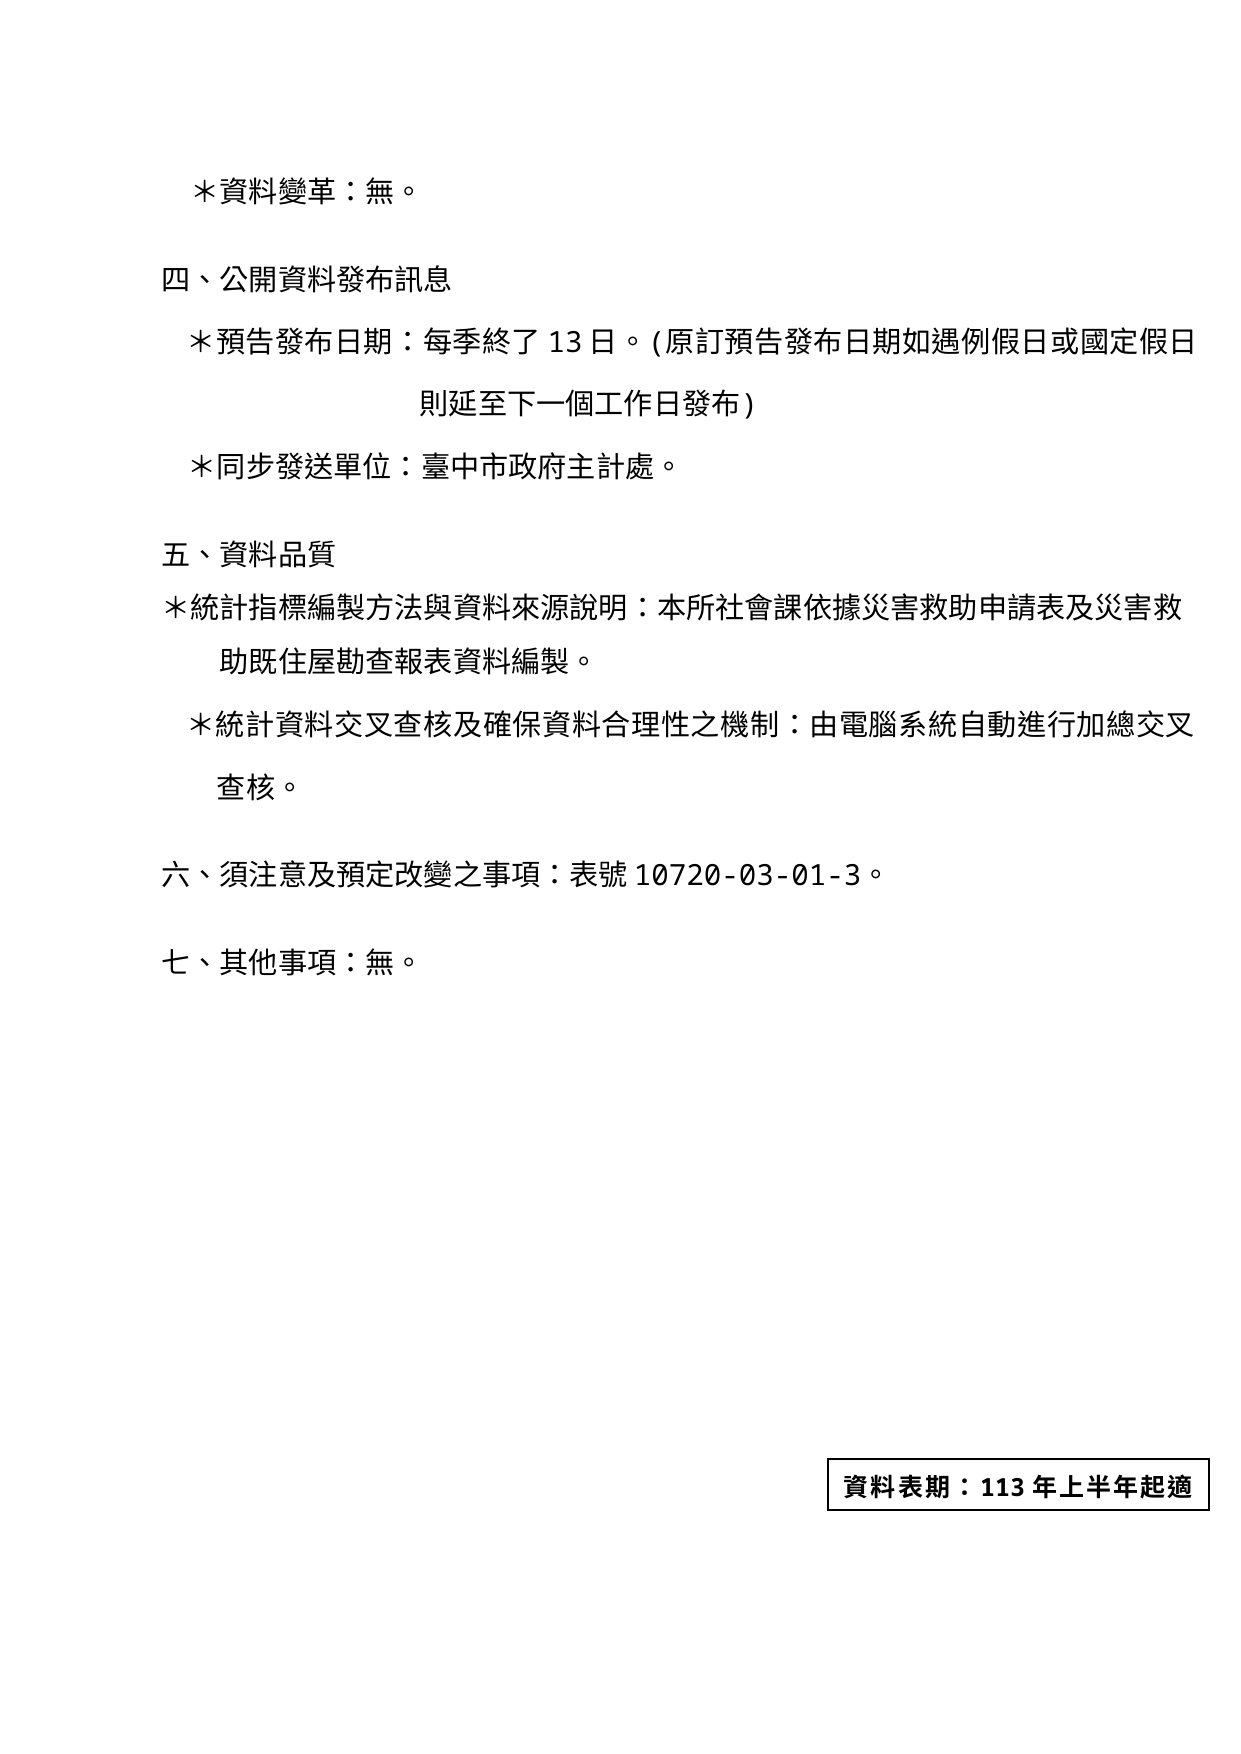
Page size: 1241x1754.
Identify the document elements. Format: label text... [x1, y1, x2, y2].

table_header 統計資料背景說明 資料種類：社會救助統計 資料項目：臺中市太平區遭受災害救助情形 一、發布及編製機關單位 ＊發布機關、單位：臺中市太平區公所會計室 ＊編製單位：臺中市太平區公所社會課 ＊聯絡電話：04-22794157#173 ＊傳真： ＊電子信箱： aaronchang@taichung.gov.tw 二、發布形式 口頭： （ ）記者會或說明會 書面： （ ）新聞稿 （V）報表 （ ）書刊，刊名： ＊電子媒體： （V）線上書刊及資料庫，網址： https://govstat.taichung.gov.tw/TCSTAT/Page/kcg01_2.aspx?Mid1=387610000A （ ）磁片 （ ）光碟片 （ ）其他 三、資料範圍、週期及時效 ＊統計範圍及對象：凡在本區轄內遭遇重大災害損失，予以救助者，均為統計對象。 ＊統計標準時間： (一)第1季以1至3月、第2季以4至6月、第3季以7至9月、第4季以10至12月災害款項發放後之災害發生事實為準。 (二)遇重大災害發生時得隨時要求提供資料。 ＊統計項目定義： (一)所數：指災害發生時，各區實際開設收容場所總數。 (二)臨時收容災民：指因災無處容身，由區公所提供臨時居住地點暫時收容安置者。 (三)死亡：指因災致死或因災致重傷，於災害發生之日起30日內死亡者（符合死亡災害救助發放對象者）。 (四)失蹤：指因災致行蹤不明者。 (五)重傷：指因災致重傷或未致重傷，必須緊急救護住院治療，自住院之日起15日內(住院期間)所發生醫療費用總額達重傷救助金金額者。 (六)其他：指上述4種災民以外，因災而需給予搶救或善後處理及提供膳食口糧等其他必要之被救助人員（含空投）。 (七)住屋毀損安遷救助：指因災致住屋毀損達不堪居住程度之住戶。 (八)財物受損影響生計者：指住屋遭水災、水淹或火災等災害，財物受損影響生計者。 (九)救助金額：指因災死亡、失蹤、重傷、住屋毀損或財物受損影響生計者，依據各項「災害救助種類及標準」所發放之金額及實物。 (十)原住民戶之認定如下： 1.戶長為原住民者視為原住民戶。 2.戶長非原住民，如戶內原住民人口數較多時則判定為原住民戶。如原住民與非原住民之人口數相等時，則以年齡較長者是否具原住民身分判定為原住民戶或非原住民戶。 (十一)原住民之認定：依原住民身分法，具原住民身分者即予以統計，而不論其是否隸屬於原住民戶。 ＊統計單位：人、戶、元。 ＊統計分類：依「收容所」、「受災人數」、「住屋毀損安遷救助」、「財物受損影響生計者」及「救助金額」分。 ＊發布週期：季。 ＊時效：13日。 ＊資料變革：無。 四、公開資料發布訊息 ＊預告發布日期：每季終了13日。(原訂預告發布日期如遇例假日或國定假日則延至下一個工作日發布) ＊同步發送單位：臺中市政府主計處。 五、資料品質 ＊統計指標編製方法與資料來源說明：本所社會課依據災害救助申請表及災害救助既住屋勘查報表資料編製。 ＊統計資料交叉查核及確保資料合理性之機制：由電腦系統自動進行加總交叉查核。 六、須注意及預定改變之事項：表號10720-03-01-3。 七、其他事項：無。 統計資料背景說明 資料種類：社會救助統計 資料項目：臺中市太平區遭受災害救助情形 一、發布及編製機關單位 ＊發布機關、單位：臺中市太平區公所會計室 ＊編製單位：臺中市太平區公所社會課 ＊聯絡電話：04-22794157#173 ＊傳真： ＊電子信箱：aaronchang@taichung.gov.tw 二、發布形式 口頭： （ ）記者會或說明會 書面： （ ）新聞稿 （V）報表 （ ）書刊，刊名： ＊電子媒體： （V）線上書刊及資料庫，網址： https://govstat.taichung.gov.tw/TCSTAT/Page/kcg01_2.aspx?Mid1=387610000A （ ）磁片 （ ）光碟片 （ ）其他 三、資料範圍、週期及時效 ＊統計地區範圍及對象：凡在本區轄內遭遇重大災害損失，予以救助者，均為統計對象。 ＊統計標準時間： (一)上半年以1至6月、下半年以7至12月之災害款項發放後之災害發生事實為準。 (二)遇重大災害發生時得隨時要求提供資料。 ＊統計項目定義： (一)所數：指災害發生時，各區實際開設收容場所總數。 (二)臨時收容災民：指因災無處容身，由區公所提供臨時居住地點暫時收容安置者。 (三)死亡：指因災致死或因災致重傷，於災害發生之日起30日內死亡者（符合死亡災害救助發放對象者）。 (四)失蹤：指因災致行蹤不明者。 (五)重傷：指因災致重傷或未致重傷，必須緊急救護住院治療，自住院之日起15日內(住院期間)所發生醫療費用總額達重傷救助金金額者。 (六)其他：指上述4種災民以外，因災而需給予搶救或善後處理及提供膳食口糧等其他必要之被救助人員（含空投）。 (七)住屋毀損安遷救助：指因災致住屋毀損達不堪居住程度之住戶。 (八)財物受損影響生計者：指住屋遭水災、水淹或火災等災害，財物受損影響生計者。 (九)救助金額：指因災死亡、失蹤、重傷、住屋毀損或財物受損影響生計者，依據各項「災害救助種類及標準」所發放之金額及實物。 (十)原住民戶： 1.戶長為原住民者視為原住民戶。 2.戶長非原住民，如戶內原住民人口數較多時則判定為原住民戶。如原住民與非原住民之人口數相等時，則以年齡較長者是否具原住民身分判定為原住民戶或非原住民戶。 (十一)原住民：依原住民身分法，具原住民身分者即予以統計，而不論其是否隸屬於原住民戶。 ＊統計單位：人、戶、元。 ＊統計分類：依「收容所」、「受災人數」、「住屋毀損安遷救助」、「財物受損影響生計者」及「救助金額」分。 ＊發布週期：半年。 ＊時效：13日。 ＊資料變革：無。 四、公開資料發布訊息 ＊預告發布日期：每半年終了13日。(原訂預告發布日期如遇例假日或國定假日則延至下一個工作日發布) ＊同步發送單位：臺中市政府主計處。 五、資料品質 ＊統計指標編製方法與資料來源說明：本所社會課依據災害救助申請表及災害救助暨住屋勘查報表編製。 ＊統計資料交叉查核及確保資料合理性之機制：由電腦系統自動進行加總交叉查核。 六、須注意及預定改變之事項：表號10720-03-01-3。 七、其他事項：無。 [150, 148, 1209, 1594]
